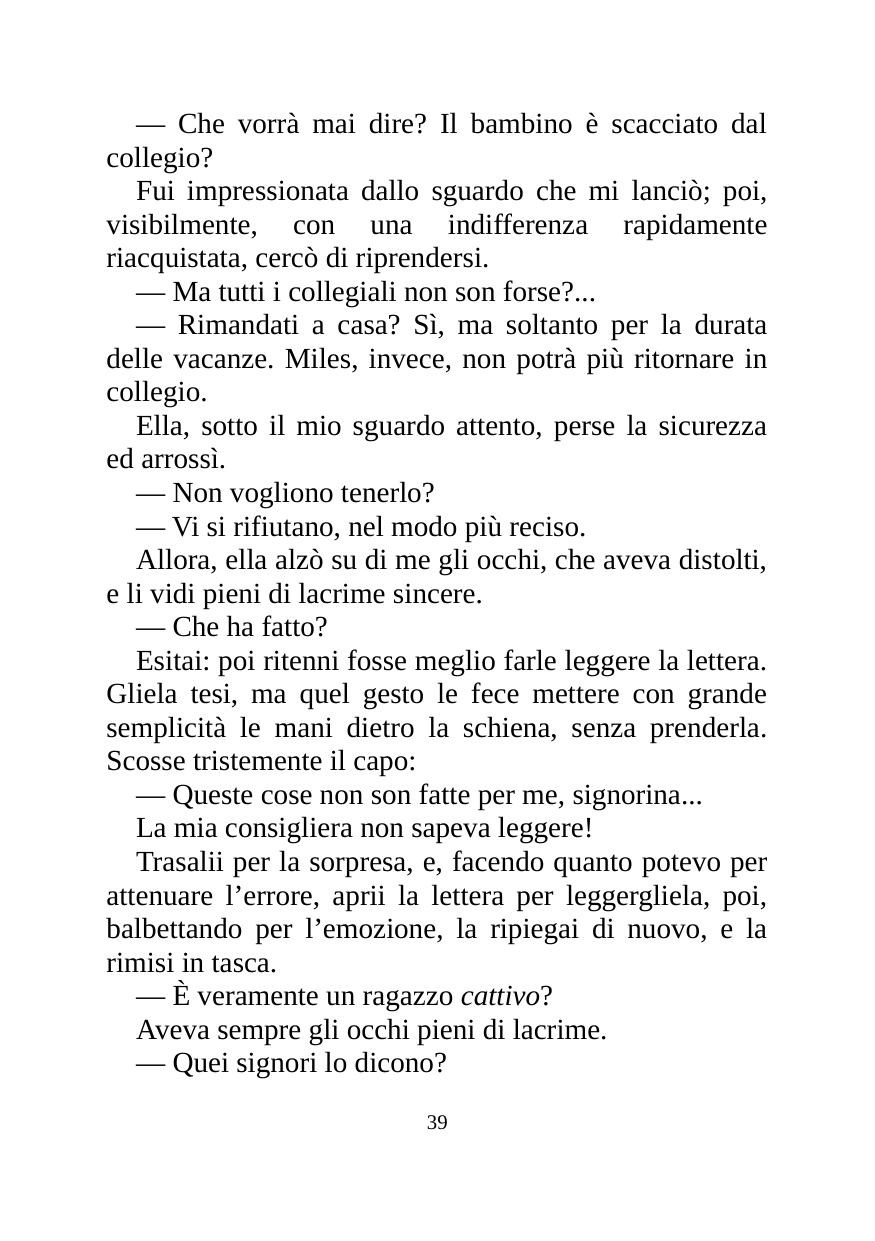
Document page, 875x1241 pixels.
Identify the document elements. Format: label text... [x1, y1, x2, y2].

text — Vi si rifiutano, nel modo più reciso. [106, 509, 768, 542]
text — Quei signori lo dicono? [106, 1045, 768, 1079]
text Aveva sempre gli occhi pieni di lacrime. [106, 1012, 768, 1045]
text — Queste cose non son fatte per me, signorina... [106, 777, 768, 811]
text Esitai: poi ritenni fosse meglio farle leggere la lettera. Gliela tesi, ma quel gesto le fece mettere con grande semplicità le mani dietro la schiena, senza prenderla. Scosse tristemente il capo: [106, 643, 768, 777]
text Trasalii per la sorpresa, e, facendo quanto potevo per attenuare l’errore, aprii la lettera per leggergliela, poi, balbettando per l’emozione, la ripiegai di nuovo, e la rimisi in tasca. [106, 844, 768, 978]
text — Ma tutti i collegiali non son forse?... [106, 274, 768, 307]
text Ella, sotto il mio sguardo attento, perse la sicurezza ed arrossì. [106, 408, 768, 475]
text — Che vorrà mai dire? Il bambino è scacciato dal collegio? [106, 106, 768, 173]
text La mia consigliera non sapeva leggere! [106, 811, 768, 844]
text — Non vogliono tenerlo? [106, 475, 768, 509]
text Fui impressionata dallo sguardo che mi lanciò; poi, visibilmente, con una indifferenza rapidamente riacquistata, cercò di riprendersi. [106, 173, 768, 274]
text — Rimandati a casa? Sì, ma soltanto per la durata delle vacanze. Miles, invece, non potrà più ritornare in collegio. [106, 307, 768, 408]
text — È veramente un ragazzo cattivo? [106, 978, 768, 1012]
text Allora, ella alzò su di me gli occhi, che aveva distolti, e li vidi pieni di lacrime sincere. [106, 542, 768, 609]
text — Che ha fatto? [106, 609, 768, 643]
